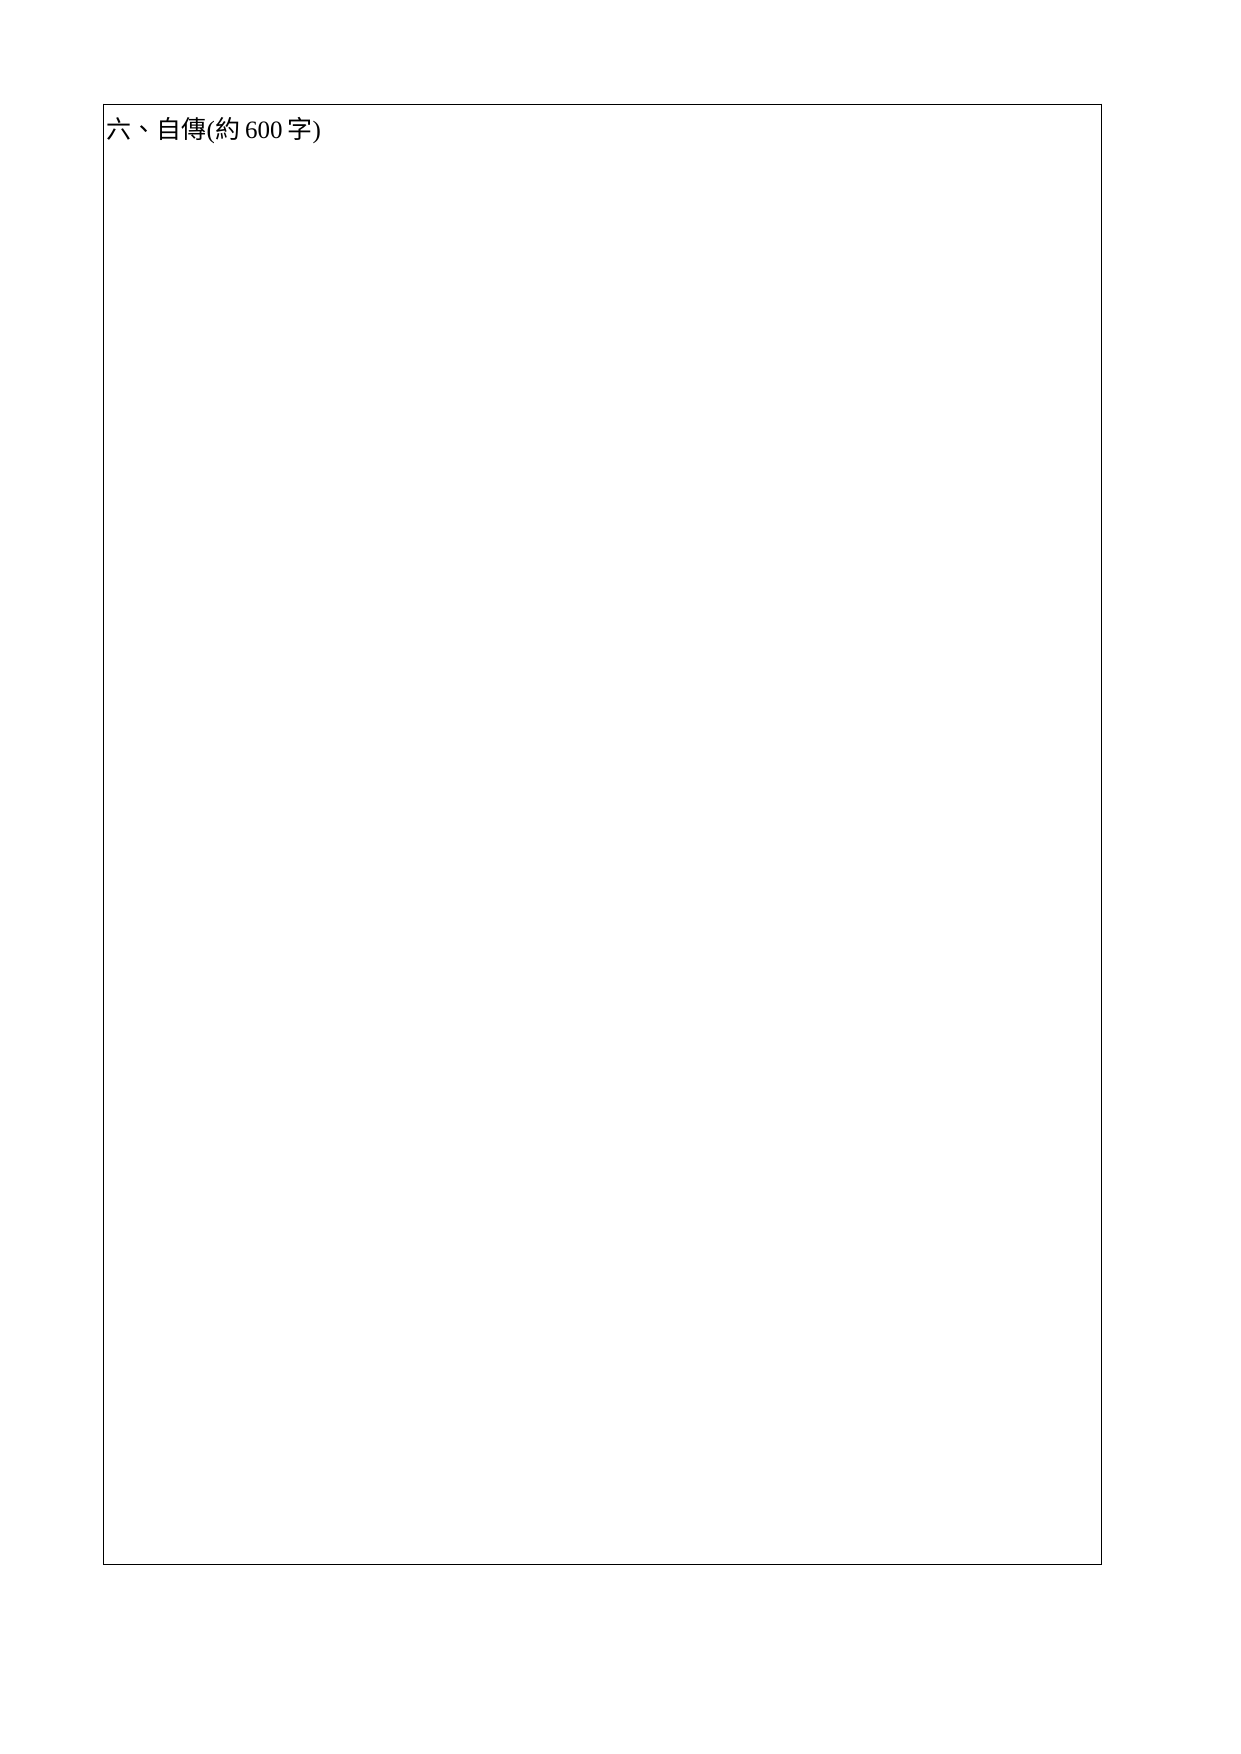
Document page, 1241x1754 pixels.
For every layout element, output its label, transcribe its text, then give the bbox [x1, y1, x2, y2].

table_cell 六、自傳(約600字) [104, 105, 1101, 1564]
table_cell [1102, 104, 1109, 1564]
